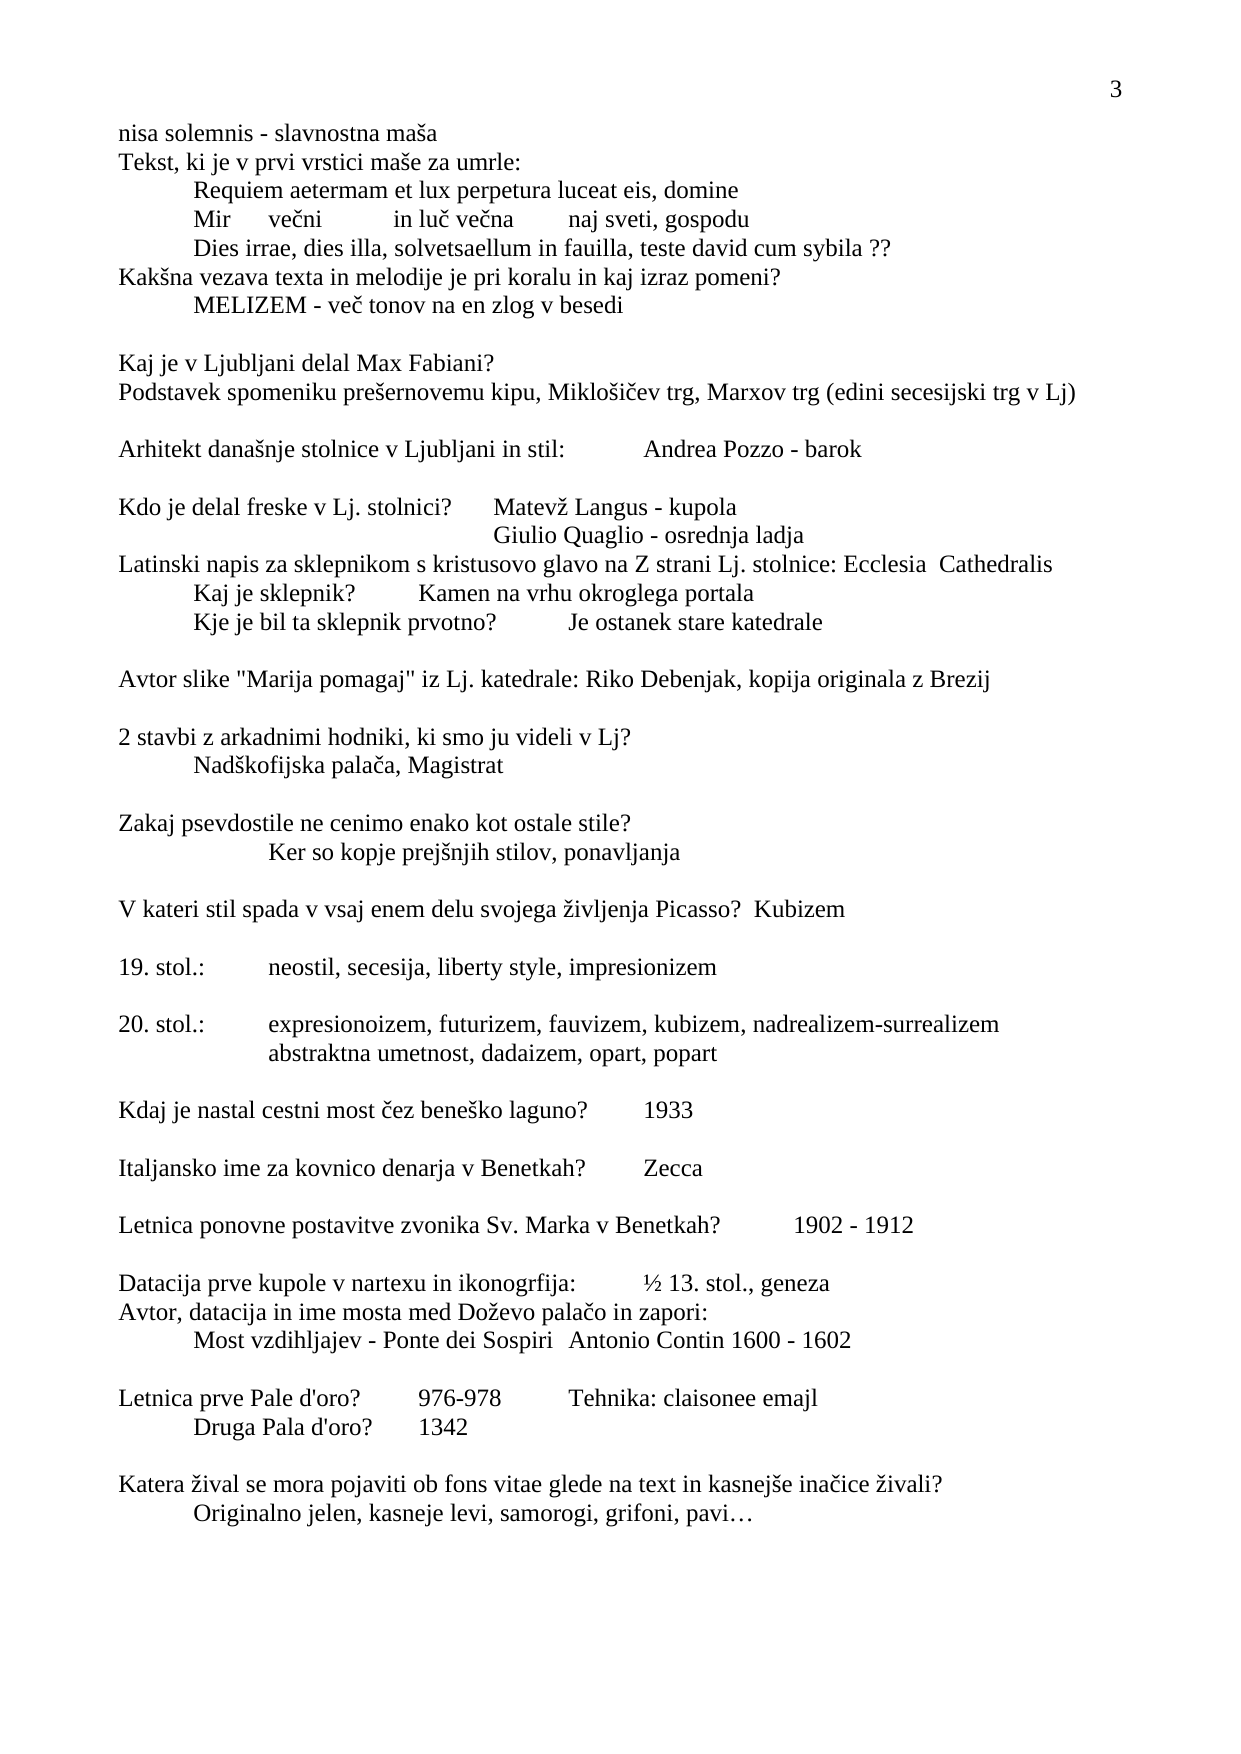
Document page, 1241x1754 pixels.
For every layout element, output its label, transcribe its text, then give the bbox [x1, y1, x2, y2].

text Tekst, ki je v prvi vrstici maše za umrle: [118, 147, 1122, 176]
text Mir večni in luč večna naj sveti, gospodu [118, 204, 1122, 233]
text Giulio Quaglio - osrednja ladja [118, 521, 1122, 549]
text Most vzdihljajev - Ponte dei Sospiri Antonio Contin 1600 - 1602 [118, 1326, 1122, 1354]
text Avtor slike "Marija pomagaj" iz Lj. katedrale: Riko Debenjak, kopija originala z Brezij [118, 664, 1122, 693]
text 2 stavbi z arkadnimi hodniki, ki smo ju videli v Lj? [118, 722, 1122, 751]
text Avtor, datacija in ime mosta med Doževo palačo in zapori: [118, 1297, 1122, 1326]
text MELIZEM - več tonov na en zlog v besedi [118, 291, 1122, 319]
text Kakšna vezava texta in melodije je pri koralu in kaj izraz pomeni? [118, 262, 1122, 291]
text Requiem aetermam et lux perpetura luceat eis, domine [118, 176, 1122, 204]
text Katera žival se mora pojaviti ob fons vitae glede na text in kasnejše inačice živali? [118, 1469, 1122, 1498]
text Italjansko ime za kovnico denarja v Benetkah? Zecca [118, 1153, 1122, 1182]
text Nadškofijska palača, Magistrat [118, 751, 1122, 779]
text V kateri stil spada v vsaj enem delu svojega življenja Picasso? Kubizem [118, 894, 1122, 923]
text abstraktna umetnost, dadaizem, opart, popart [118, 1038, 1122, 1067]
text Letnica prve Pale d'oro? 976-978 Tehnika: claisonee emajl [118, 1383, 1122, 1412]
text Zakaj psevdostile ne cenimo enako kot ostale stile? [118, 808, 1122, 837]
text Originalno jelen, kasneje levi, samorogi, grifoni, pavi… [118, 1498, 1122, 1527]
text Datacija prve kupole v nartexu in ikonogrfija: ½ 13. stol., geneza [118, 1268, 1122, 1297]
text Kaj je v Ljubljani delal Max Fabiani? [118, 348, 1122, 377]
text nisa solemnis - slavnostna maša [118, 118, 1122, 147]
text Kaj je sklepnik? Kamen na vrhu okroglega portala [118, 578, 1122, 607]
text 20. stol.: expresionoizem, futurizem, fauvizem, kubizem, nadrealizem-surrealizem [118, 1009, 1122, 1038]
text Letnica ponovne postavitve zvonika Sv. Marka v Benetkah? 1902 - 1912 [118, 1211, 1122, 1239]
text Ker so kopje prejšnjih stilov, ponavljanja [118, 837, 1122, 866]
text Kje je bil ta sklepnik prvotno? Je ostanek stare katedrale [118, 607, 1122, 636]
text Arhitekt današnje stolnice v Ljubljani in stil: Andrea Pozzo - barok [118, 434, 1122, 463]
text Dies irrae, dies illa, solvetsaellum in fauilla, teste david cum sybila ?? [118, 233, 1122, 262]
text Kdo je delal freske v Lj. stolnici? Matevž Langus - kupola [118, 492, 1122, 521]
text Kdaj je nastal cestni most čez beneško laguno? 1933 [118, 1096, 1122, 1124]
text 19. stol.: neostil, secesija, liberty style, impresionizem [118, 952, 1122, 981]
text Latinski napis za sklepnikom s kristusovo glavo na Z strani Lj. stolnice: Ecclesia Cathedralis [118, 549, 1122, 578]
text Podstavek spomeniku prešernovemu kipu, Miklošičev trg, Marxov trg (edini secesijski trg v Lj) [118, 377, 1122, 406]
text Druga Pala d'oro? 1342 [118, 1412, 1122, 1441]
